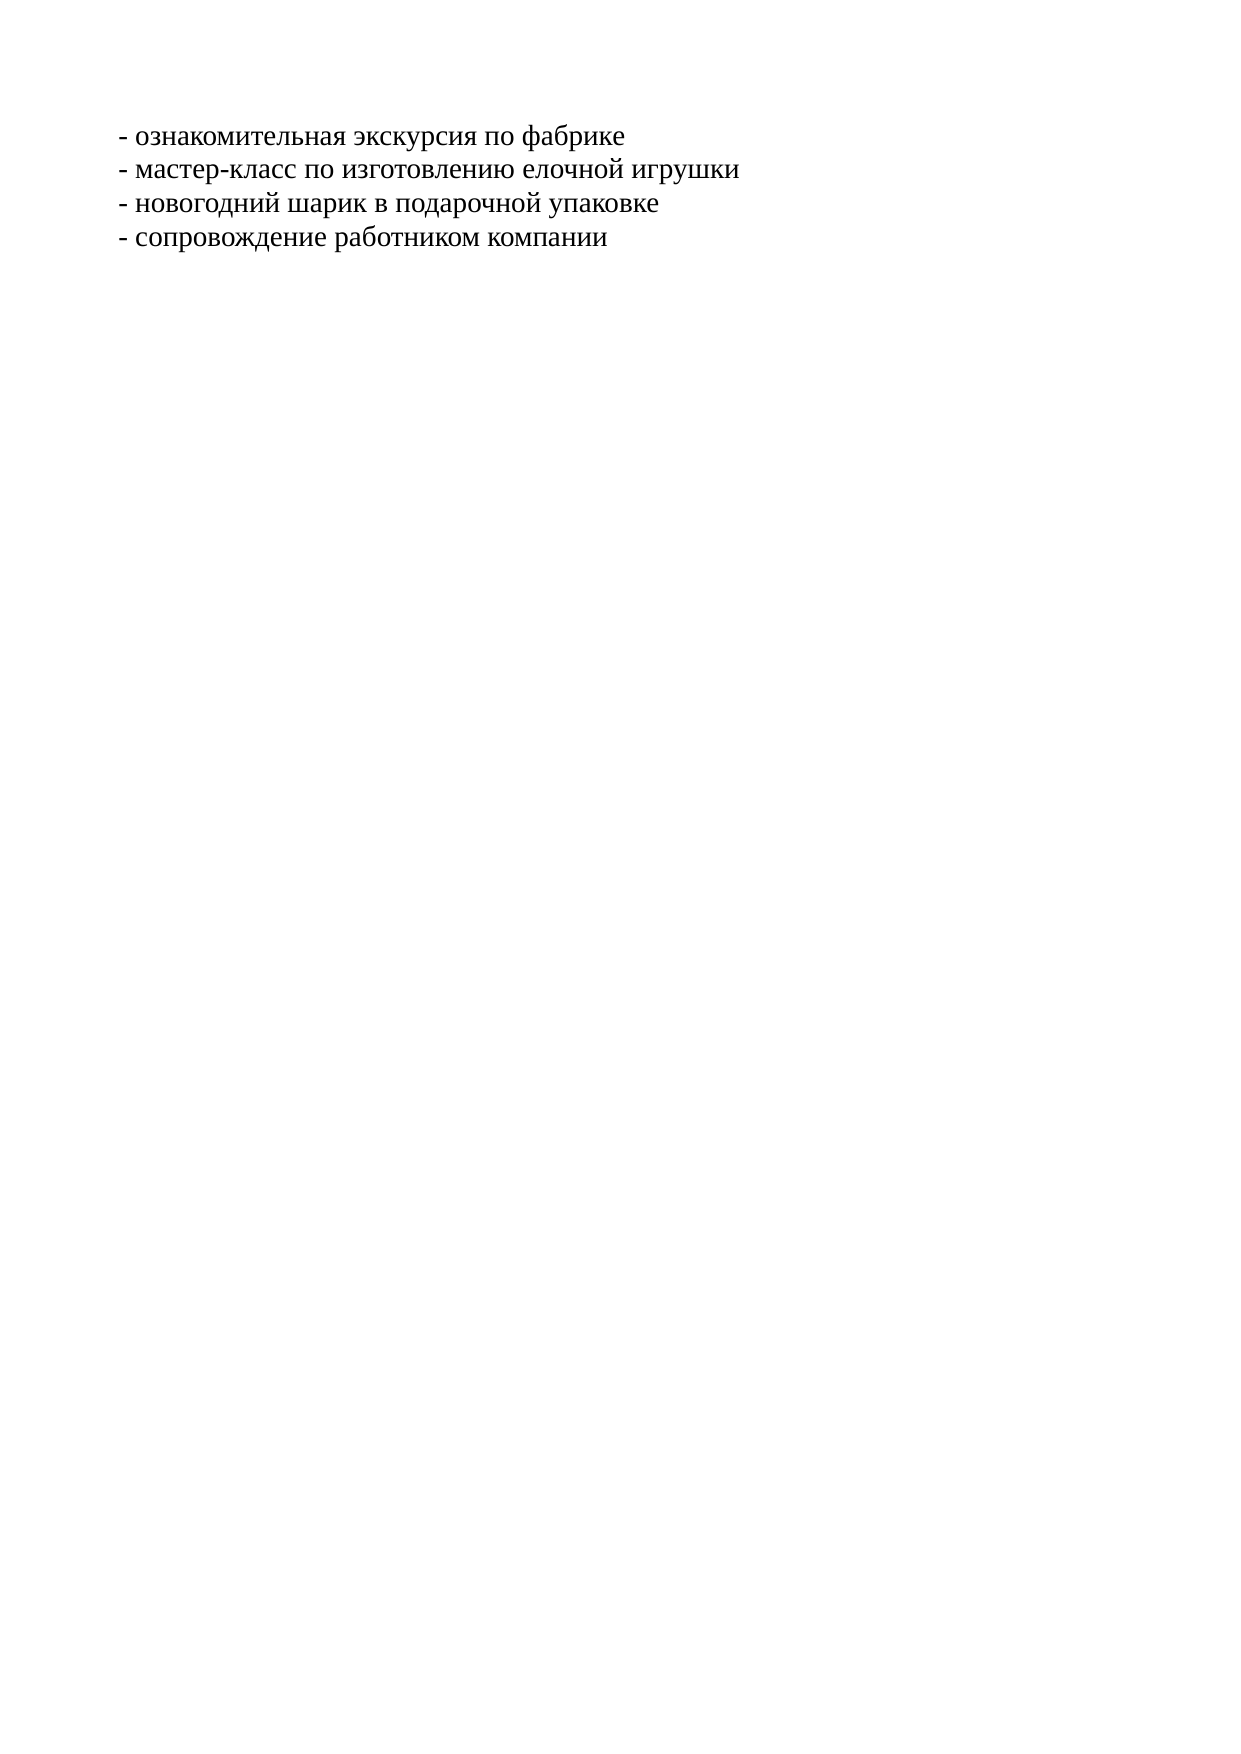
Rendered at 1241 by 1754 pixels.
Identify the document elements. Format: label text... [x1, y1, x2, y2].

text - сопровождение работником компании [118, 219, 1122, 252]
text - мастер-класс по изготовлению елочной игрушки [118, 152, 1122, 185]
text - ознакомительная экскурсия по фабрике [118, 118, 1122, 152]
text - новогодний шарик в подарочной упаковке [118, 185, 1122, 219]
